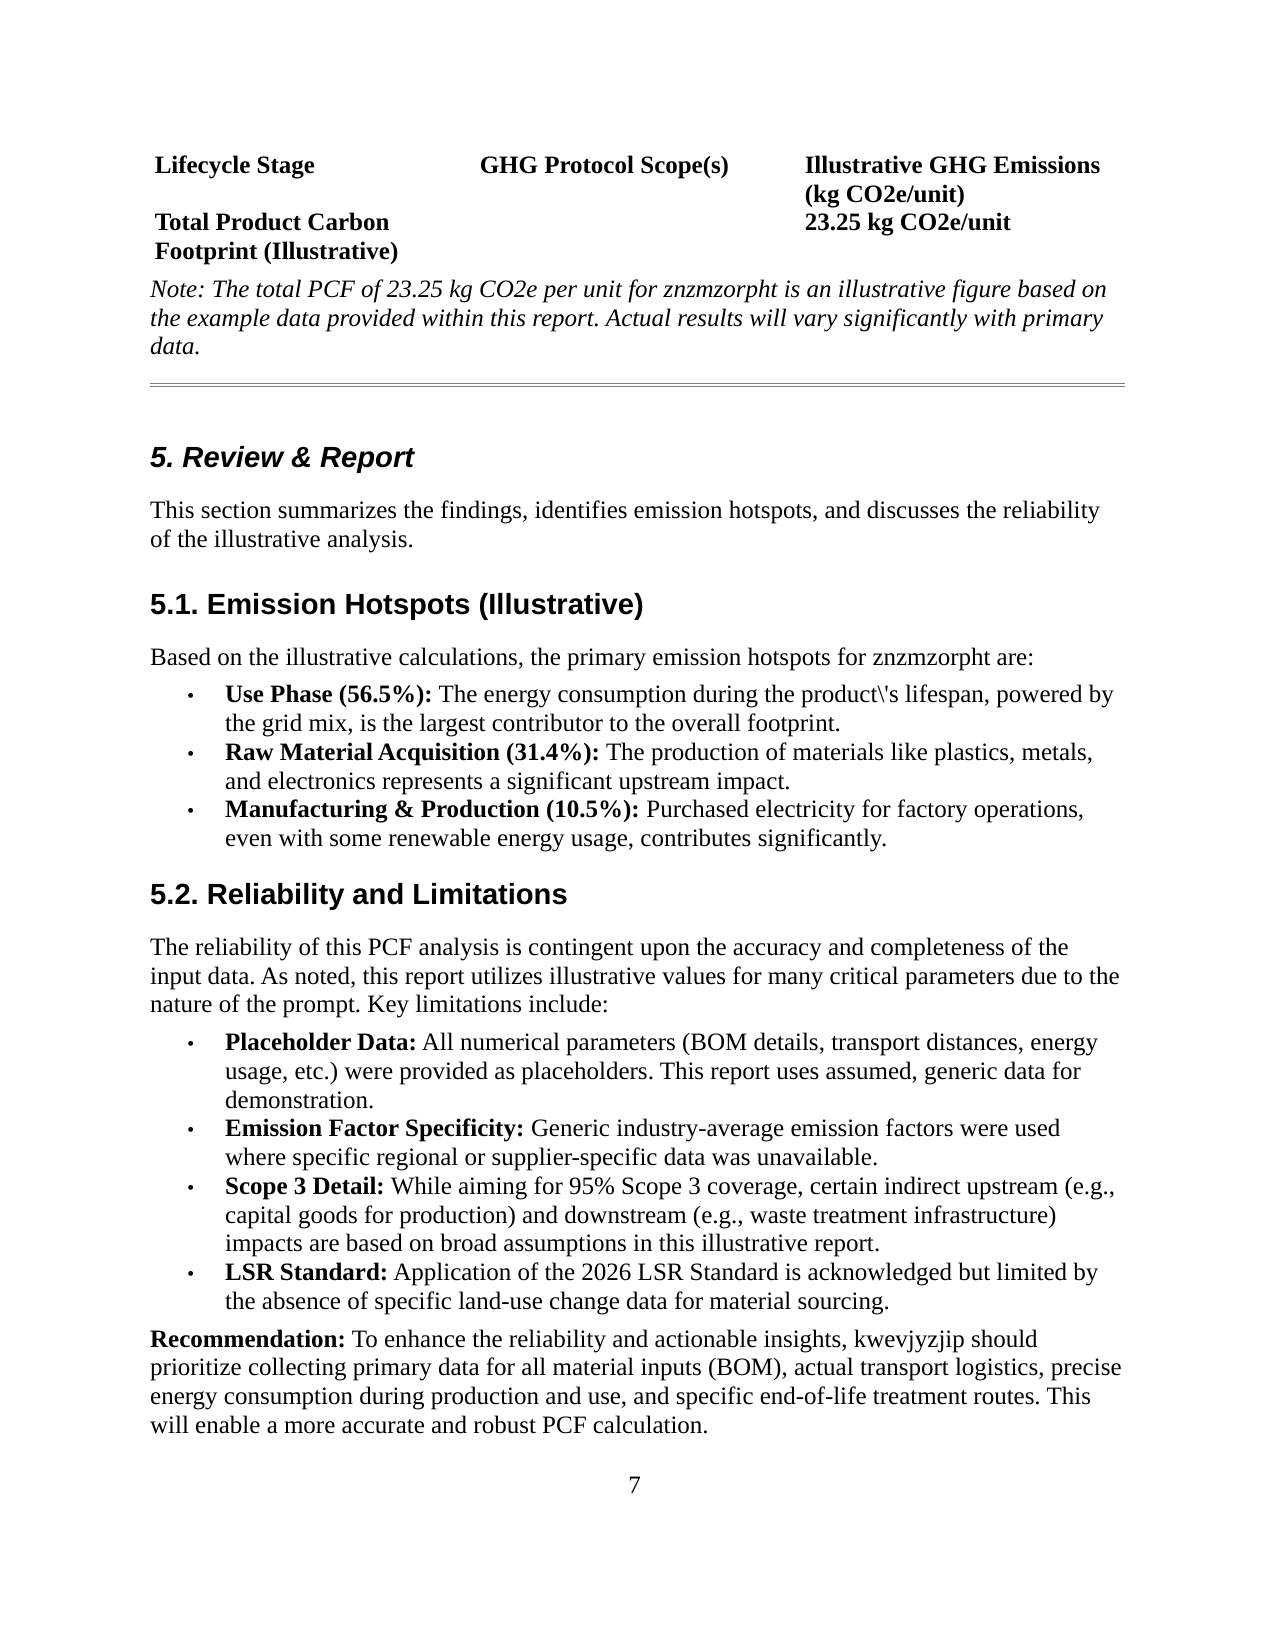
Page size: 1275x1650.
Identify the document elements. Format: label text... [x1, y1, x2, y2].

table_cell Total Product Carbon Footprint (Illustrative) [150, 208, 475, 265]
text Recommendation: To enhance the reliability and actionable insights, kwevjyzjip should prioritize collecting primary data for all material inputs (BOM), actual transport logistics, precise energy consumption during production and use, and specific end-of-life treatment routes. This will enable a more accurate and robust PCF calculation. [150, 1324, 1125, 1439]
text This section summarizes the findings, identifies emission hotspots, and discusses the reliability of the illustrative analysis. [150, 495, 1125, 553]
text The reliability of this PCF analysis is contingent upon the accuracy and completeness of the input data. As noted, this report utilizes illustrative values for many critical parameters due to the nature of the prompt. Key limitations include: [150, 932, 1125, 1018]
table_header Illustrative GHG Emissions (kg CO2e/unit) [800, 150, 1125, 207]
table_header Lifecycle Stage [150, 150, 475, 207]
list Use Phase (56.5%): The energy consumption during the product\'s lifespan, powered by the grid mix, is the largest contributor to the overall footprint. [187, 679, 1125, 737]
table_header GHG Protocol Scope(s) [475, 150, 800, 207]
subtitle 5.1. Emission Hotspots (Illustrative) [150, 587, 1125, 620]
table_cell 23.25 kg CO2e/unit [800, 208, 1125, 265]
subtitle 5.2. Reliability and Limitations [150, 877, 1125, 911]
table_cell [475, 208, 800, 265]
subtitle 5. Review & Report [150, 440, 1125, 474]
list Placeholder Data: All numerical parameters (BOM details, transport distances, energy usage, etc.) were provided as placeholders. This report uses assumed, generic data for demonstration. [187, 1027, 1125, 1113]
text Note: The total PCF of 23.25 kg CO2e per unit for znzmzorpht is an illustrative figure based on the example data provided within this report. Actual results will vary significantly with primary data. [150, 274, 1125, 360]
text Based on the illustrative calculations, the primary emission hotspots for znzmzorpht are: [150, 642, 1125, 671]
list Emission Factor Specificity: Generic industry-average emission factors were used where specific regional or supplier-specific data was unavailable. [187, 1113, 1125, 1171]
list Raw Material Acquisition (31.4%): The production of materials like plastics, metals, and electronics represents a significant upstream impact. [187, 737, 1125, 794]
list Scope 3 Detail: While aiming for 95% Scope 3 coverage, certain indirect upstream (e.g., capital goods for production) and downstream (e.g., waste treatment infrastructure) impacts are based on broad assumptions in this illustrative report. [187, 1171, 1125, 1257]
list Manufacturing & Production (10.5%): Purchased electricity for factory operations, even with some renewable energy usage, contributes significantly. [187, 794, 1125, 852]
list LSR Standard: Application of the 2026 LSR Standard is acknowledged but limited by the absence of specific land-use change data for material sourcing. [187, 1257, 1125, 1315]
